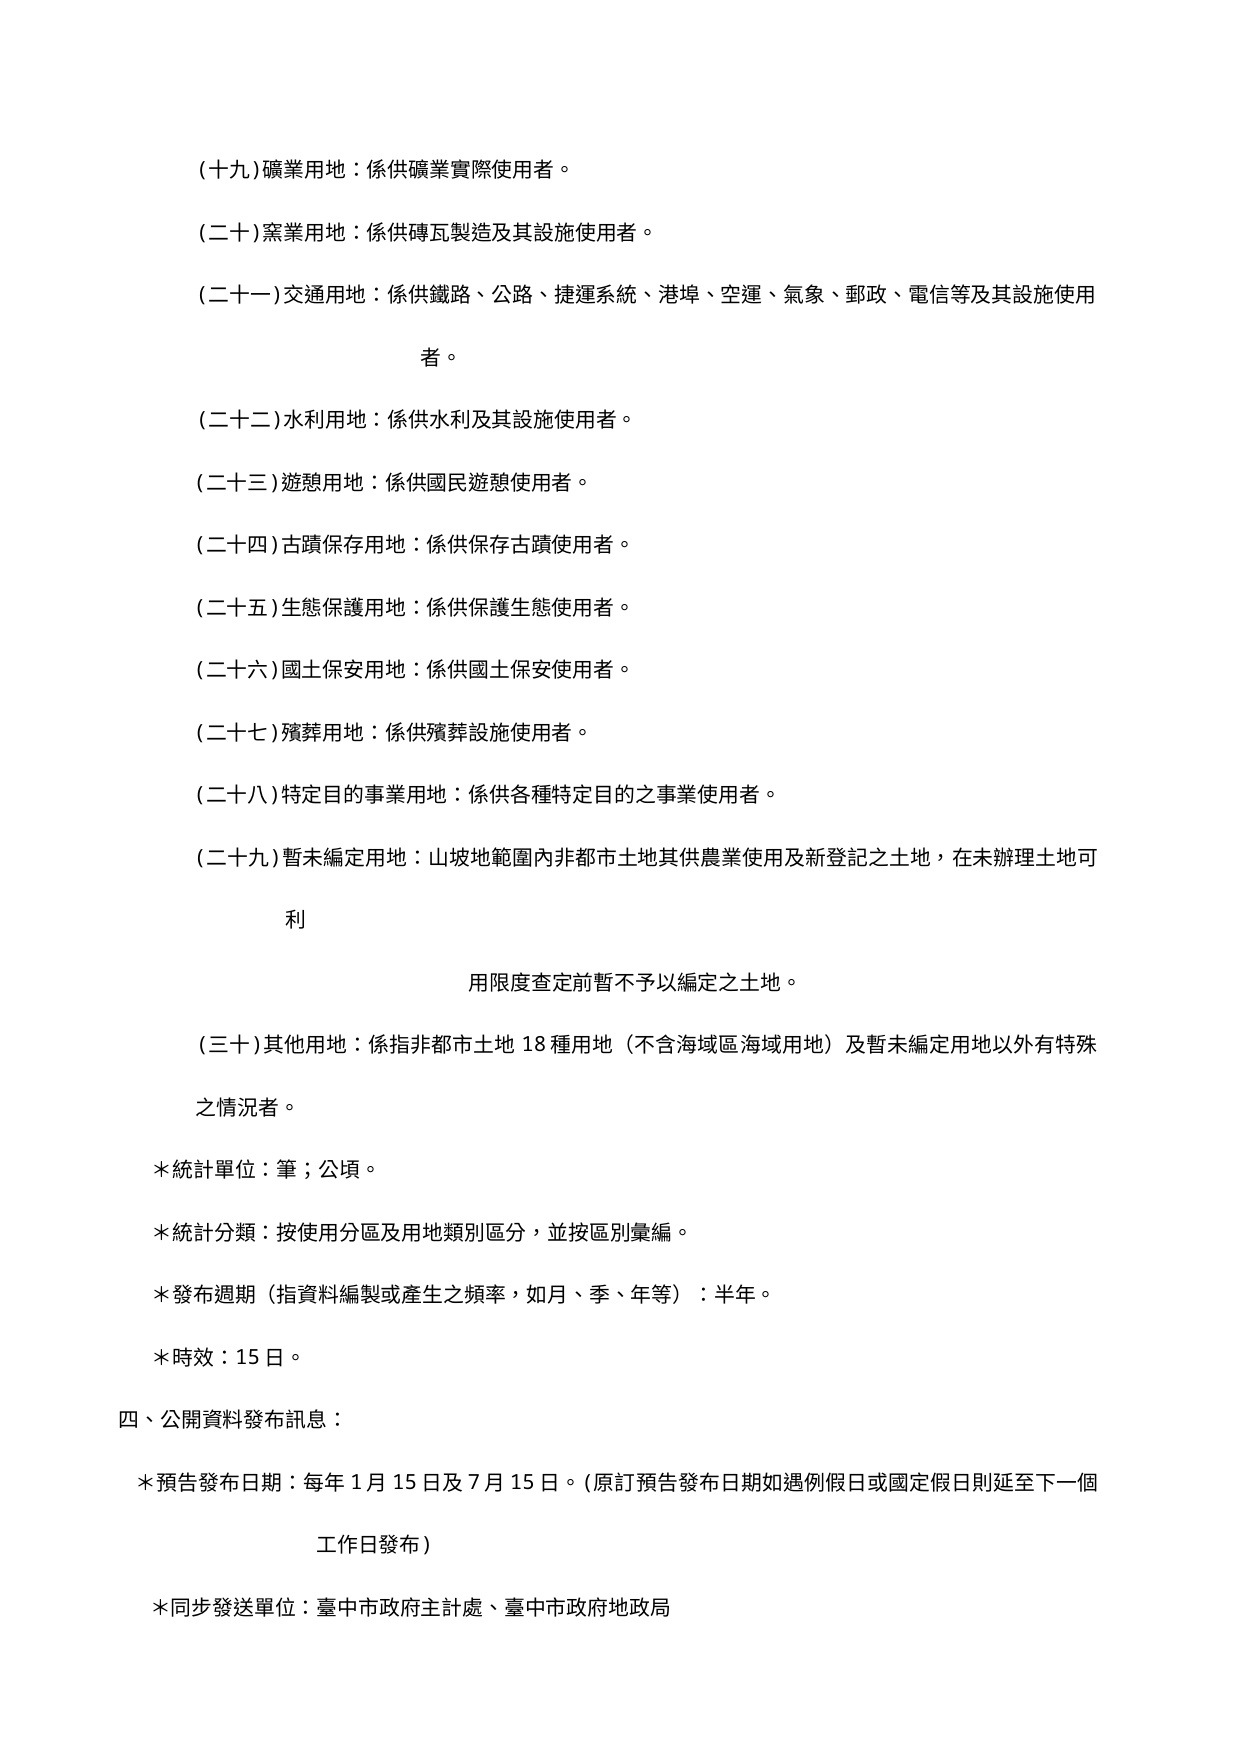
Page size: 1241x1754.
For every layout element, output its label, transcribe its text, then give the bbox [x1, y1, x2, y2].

table_cell (十九)礦業用地：係供礦業實際使用者。 (二十)窯業用地：係供磚瓦製造及其設施使用者。 (二十一)交通用地：係供鐵路、公路、捷運系統、港埠、空運、氣象、郵政、電信等及其設施使用 者。 (二十二)水利用地：係供水利及其設施使用者。 (二十三)遊憩用地：係供國民遊憩使用者。 (二十四)古蹟保存用地：係供保存古蹟使用者。 (二十五)生態保護用地：係供保護生態使用者。 (二十六)國土保安用地：係供國土保安使用者。 (二十七)殯葬用地：係供殯葬設施使用者。 (二十八)特定目的事業用地：係供各種特定目的之事業使用者。 (二十九)暫未編定用地：山坡地範圍內非都市土地其供農業使用及新登記之土地，在未辦理土地可利 用限度查定前暫不予以編定之土地。 (三十)其他用地：係指非都市土地18種用地（不含海域區海域用地）及暫未編定用地以外有特殊之情況者。 ＊統計單位：筆；公頃。 ＊統計分類：按使用分區及用地類別區分，並按區別彙編。 ＊發布週期（指資料編製或產生之頻率，如月、季、年等）：半年。 ＊時效：15日。 [107, 127, 1111, 1377]
table_cell 四、公開資料發布訊息： ＊預告發布日期：每年1月15日及7月15日。(原訂預告發布日期如遇例假日或國定假日則延至下一個工作日發布) ＊同步發送單位：臺中市政府主計處、臺中市政府地政局 [107, 1377, 1111, 1627]
